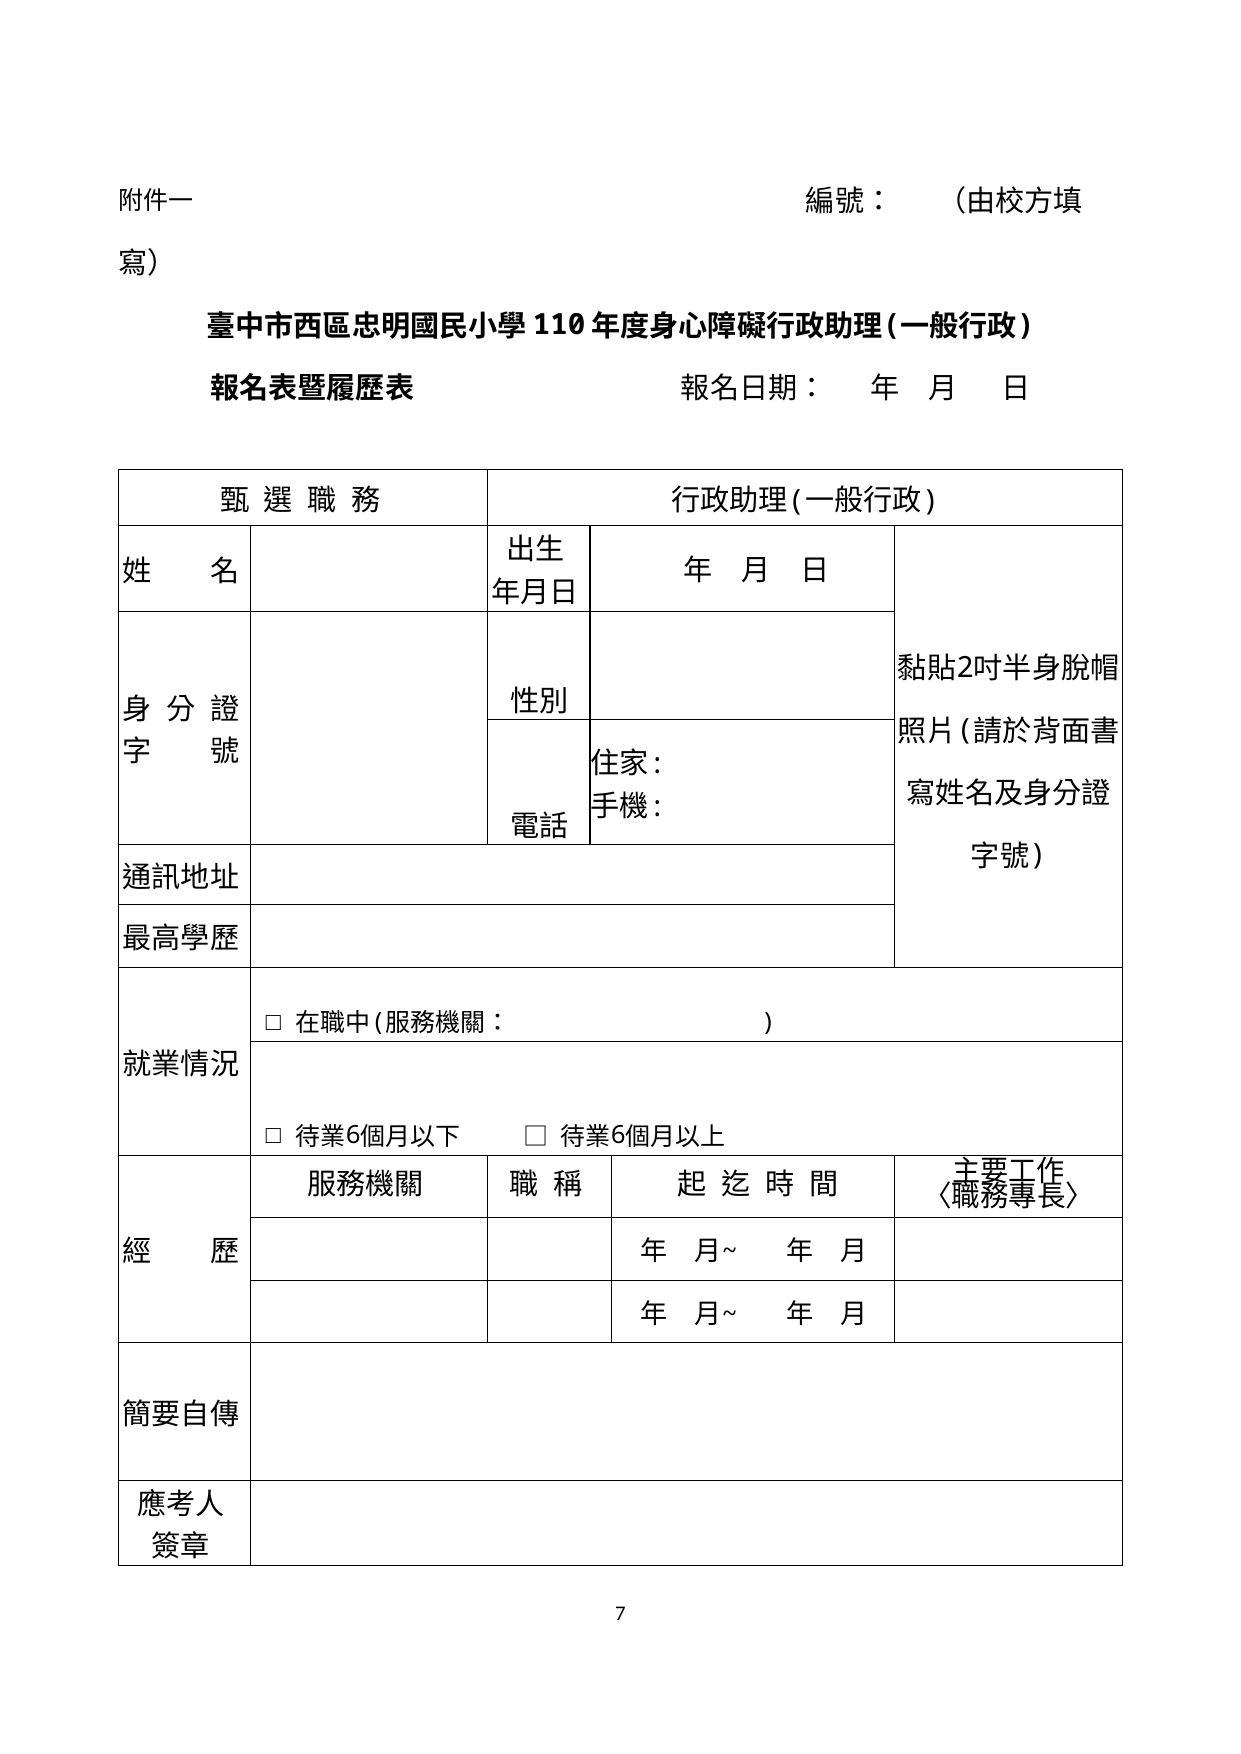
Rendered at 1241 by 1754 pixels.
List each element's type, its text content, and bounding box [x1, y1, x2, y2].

table_cell 姓 名 [119, 526, 250, 611]
table_cell 就業情況 [119, 968, 250, 1155]
table_cell 應考人 簽章 [119, 1481, 250, 1565]
table_cell 年 月 日 [591, 526, 894, 611]
text 報名表暨履歷表 報名日期： 年 月 日 [118, 344, 1122, 407]
table_cell □ 待業6個月以下 □ 待業6個月以上 [251, 1042, 1122, 1155]
table_cell 性別 [488, 612, 589, 719]
table_cell [251, 1343, 1122, 1480]
table_cell [251, 612, 487, 844]
table_cell [895, 1281, 1122, 1342]
table_cell 年 月~ 年 月 [612, 1281, 894, 1342]
table_cell 電話 [488, 720, 589, 844]
table_cell 主要工作 〈職務專長〉 [895, 1156, 1122, 1217]
table_cell [591, 612, 894, 719]
table_cell 通訊地址 [119, 845, 250, 904]
table_cell [251, 1218, 487, 1279]
table_cell [895, 1218, 1122, 1279]
table_cell 起 迄 時 間 [612, 1156, 894, 1217]
table_cell 黏貼2吋半身脫帽照片(請於背面書寫姓名及身分證字號) [895, 526, 1122, 967]
table_cell [251, 845, 894, 904]
text 臺中市西區忠明國民小學110年度身心障礙行政助理(一般行政) [118, 282, 1122, 344]
table_cell [251, 1281, 487, 1342]
table_cell 經 歷 [119, 1156, 250, 1342]
table_cell 職 稱 [488, 1156, 611, 1217]
table_cell □ 在職中(服務機關： ) [251, 968, 1122, 1041]
table_cell 服務機關 [251, 1156, 487, 1217]
table_cell 最高學歷 [119, 905, 250, 967]
table_cell 年 月~ 年 月 [612, 1218, 894, 1279]
table_cell 身 分 證 字 號 [119, 612, 250, 844]
table_cell 簡要自傳 [119, 1343, 250, 1480]
table_cell [251, 1481, 1122, 1565]
table_cell 住家: 手機: [591, 720, 894, 844]
table_cell [251, 905, 894, 967]
text 附件一 編號： （由校方填寫） [118, 157, 1122, 282]
table_cell [488, 1281, 611, 1342]
table_cell [251, 526, 487, 611]
table_cell 出生 年月日 [488, 526, 589, 611]
table_header 甄 選 職 務 [119, 470, 487, 525]
table_header 行政助理(一般行政) [488, 470, 1122, 525]
table_cell [488, 1218, 611, 1279]
